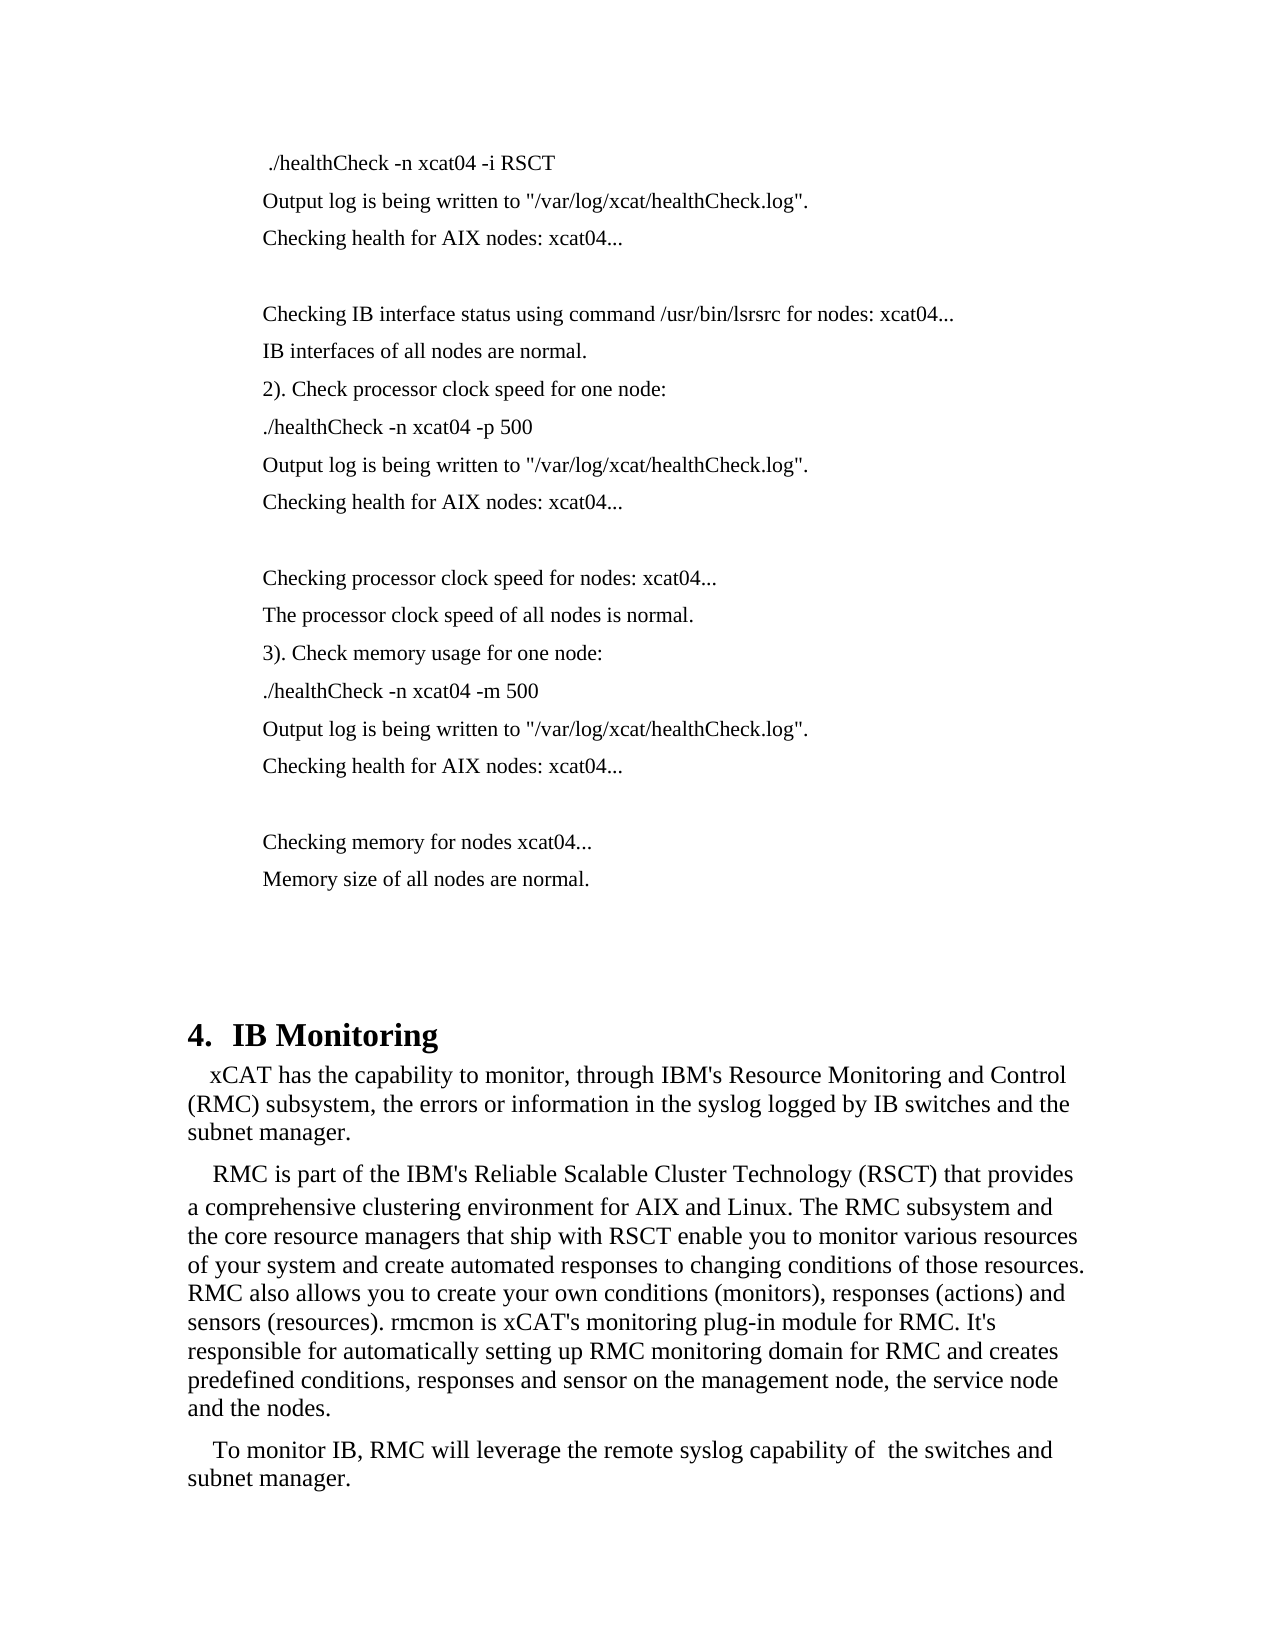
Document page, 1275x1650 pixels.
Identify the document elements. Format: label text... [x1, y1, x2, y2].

list Memory size of all nodes are normal. [225, 866, 1087, 892]
list Output log is being written to "/var/log/xcat/healthCheck.log". [225, 452, 1087, 477]
list Checking IB interface status using command /usr/bin/lsrsrc for nodes: xcat04... [225, 301, 1087, 326]
list ./healthCheck -n xcat04 -m 500 [225, 678, 1087, 703]
list Checking health for AIX nodes: xcat04... [225, 753, 1087, 778]
text To monitor IB, RMC will leverage the remote syslog capability of the switches and subnet manager. [187, 1435, 1087, 1492]
text RMC is part of the IBM's Reliable Scalable Cluster Technology (RSCT) that provides a comprehensive clustering environment for AIX and Linux. The RMC subsystem and the core resource managers that ship with RSCT enable you to monitor various resources of your system and create automated responses to changing conditions of those resources. RMC also allows you to create your own conditions (monitors), responses (actions) and sensors (resources). rmcmon is xCAT's monitoring plug-in module for RMC. It's responsible for automatically setting up RMC monitoring domain for RMC and creates predefined conditions, responses and sensor on the management node, the service node and the nodes. [187, 1159, 1087, 1422]
list Checking health for AIX nodes: xcat04... [225, 489, 1087, 514]
list Checking health for AIX nodes: xcat04... [225, 225, 1087, 251]
list The processor clock speed of all nodes is normal. [225, 602, 1087, 628]
list Checking processor clock speed for nodes: xcat04... [225, 565, 1087, 590]
list Checking memory for nodes xcat04... [225, 829, 1087, 854]
list ./healthCheck -n xcat04 -p 500 [225, 414, 1087, 439]
subtitle IB Monitoring [187, 1015, 1087, 1054]
list Output log is being written to "/var/log/xcat/healthCheck.log". [225, 716, 1087, 741]
list Output log is being written to "/var/log/xcat/healthCheck.log". [225, 188, 1087, 213]
list ./healthCheck -n xcat04 -i RSCT [225, 150, 1087, 175]
list 3). Check memory usage for one node: [225, 640, 1087, 665]
list IB interfaces of all nodes are normal. [225, 338, 1087, 364]
list 2). Check processor clock speed for one node: [225, 376, 1087, 401]
text xCAT has the capability to monitor, through IBM's Resource Monitoring and Control (RMC) subsystem, the errors or information in the syslog logged by IB switches and the subnet manager. [187, 1060, 1087, 1146]
